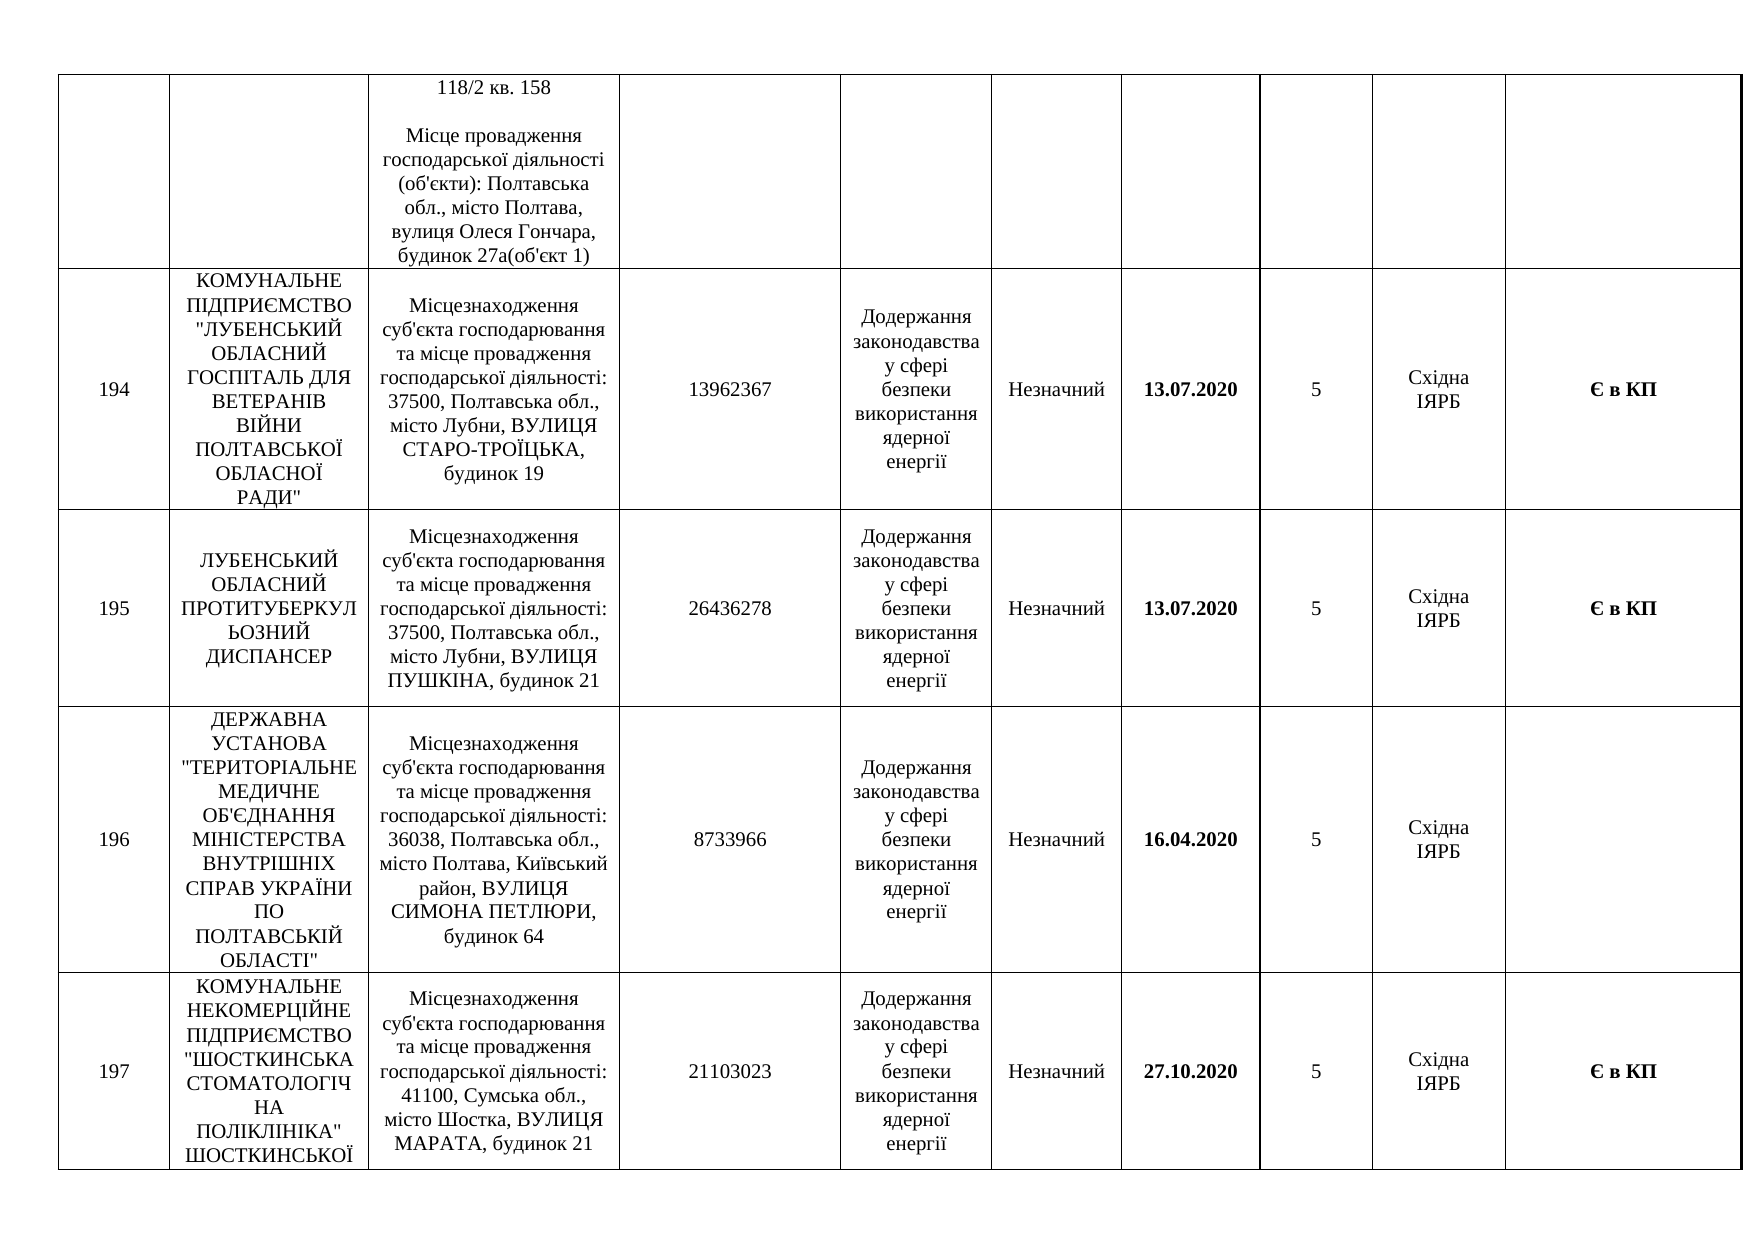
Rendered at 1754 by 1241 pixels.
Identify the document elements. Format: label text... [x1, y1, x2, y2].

table_cell 13.07.2020 [1122, 510, 1259, 706]
table_cell [59, 75, 169, 267]
table_cell [992, 75, 1121, 267]
table_cell 21103023 [620, 973, 840, 1168]
table_cell 5 [1261, 510, 1372, 706]
table_cell Додержання законодавства у сфері безпеки використання ядерної енергії [841, 510, 991, 706]
table_cell Додержання законодавства у сфері безпеки використання ядерної енергії [841, 973, 991, 1168]
table_cell 13.07.2020 [1122, 269, 1259, 509]
table_cell КОМУНАЛЬНЕ НЕКОМЕРЦІЙНЕ ПІДПРИЄМСТВО "ШОСТКИНСЬКА СТОМАТОЛОГІЧНА ПОЛІКЛІНІКА" ШОСТКИНСЬКОЇ [170, 973, 368, 1168]
table_cell КОМУНАЛЬНЕ ПІДПРИЄМСТВО "ЛУБЕНСЬКИЙ ОБЛАСНИЙ ГОСПІТАЛЬ ДЛЯ ВЕТЕРАНІВ ВІЙНИ ПОЛТАВСЬКОЇ ОБЛАСНОЇ РАДИ" [170, 269, 368, 509]
table_cell Є в КП [1506, 510, 1740, 706]
table_cell 5 [1261, 269, 1372, 509]
table_cell [620, 75, 840, 267]
table_cell Східна ІЯРБ [1373, 707, 1505, 972]
table_cell 27.10.2020 [1122, 973, 1259, 1168]
table_cell Східна ІЯРБ [1373, 269, 1505, 509]
table_cell [170, 75, 368, 267]
table_cell [841, 75, 991, 267]
table_cell 194 [59, 269, 169, 509]
table_cell Місцезнаходження суб'єкта господарювання та місце провадження господарської діяльності: 41100, Сумська обл., місто Шостка, ВУЛИЦЯ МАРАТА, будинок 21 [369, 973, 619, 1168]
table_cell Додержання законодавства у сфері безпеки використання ядерної енергії [841, 707, 991, 972]
table_cell Східна ІЯРБ [1373, 510, 1505, 706]
table_cell 16.04.2020 [1122, 707, 1259, 972]
table_cell 5 [1261, 973, 1372, 1168]
table_cell 196 [59, 707, 169, 972]
table_cell Є в КП [1506, 973, 1740, 1168]
table_cell 197 [59, 973, 169, 1168]
table_cell [1261, 75, 1372, 267]
table_cell 118/2 кв. 158 Місце провадження господарської діяльності (об'єкти): Полтавська обл., місто Полтава, вулиця Олеся Гончара, будинок 27а(об'єкт 1) [369, 75, 619, 267]
table_cell Незначний [992, 973, 1121, 1168]
table_cell Місцезнаходження суб'єкта господарювання та місце провадження господарської діяльності: 37500, Полтавська обл., місто Лубни, ВУЛИЦЯ СТАРО-ТРОЇЦЬКА, будинок 19 [369, 269, 619, 509]
table_cell Місцезнаходження суб'єкта господарювання та місце провадження господарської діяльності: 36038, Полтавська обл., місто Полтава, Київський район, ВУЛИЦЯ СИМОНА ПЕТЛЮРИ, будинок 64 [369, 707, 619, 972]
table_cell Східна ІЯРБ [1373, 973, 1505, 1168]
table_cell Місцезнаходження суб'єкта господарювання та місце провадження господарської діяльності: 37500, Полтавська обл., місто Лубни, ВУЛИЦЯ ПУШКІНА, будинок 21 [369, 510, 619, 706]
table_cell 195 [59, 510, 169, 706]
table_cell Незначний [992, 269, 1121, 509]
table_cell ДЕРЖАВНА УСТАНОВА "ТЕРИТОРІАЛЬНЕ МЕДИЧНЕ ОБ'ЄДНАННЯ МІНІСТЕРСТВА ВНУТРІШНІХ СПРАВ УКРАЇНИ ПО ПОЛТАВСЬКІЙ ОБЛАСТІ" [170, 707, 368, 972]
table_cell Є в КП [1506, 269, 1740, 509]
table_cell [1506, 75, 1740, 267]
table_cell 5 [1261, 707, 1372, 972]
table_cell [1122, 75, 1259, 267]
table_cell Незначний [992, 510, 1121, 706]
table_cell 8733966 [620, 707, 840, 972]
table_cell Додержання законодавства у сфері безпеки використання ядерної енергії [841, 269, 991, 509]
table_cell 13962367 [620, 269, 840, 509]
table_cell Незначний [992, 707, 1121, 972]
table_cell [1506, 707, 1740, 972]
table_cell 26436278 [620, 510, 840, 706]
table_cell [1373, 75, 1505, 267]
table_cell ЛУБЕНСЬКИЙ ОБЛАСНИЙ ПРОТИТУБЕРКУЛЬОЗНИЙ ДИСПАНСЕР [170, 510, 368, 706]
